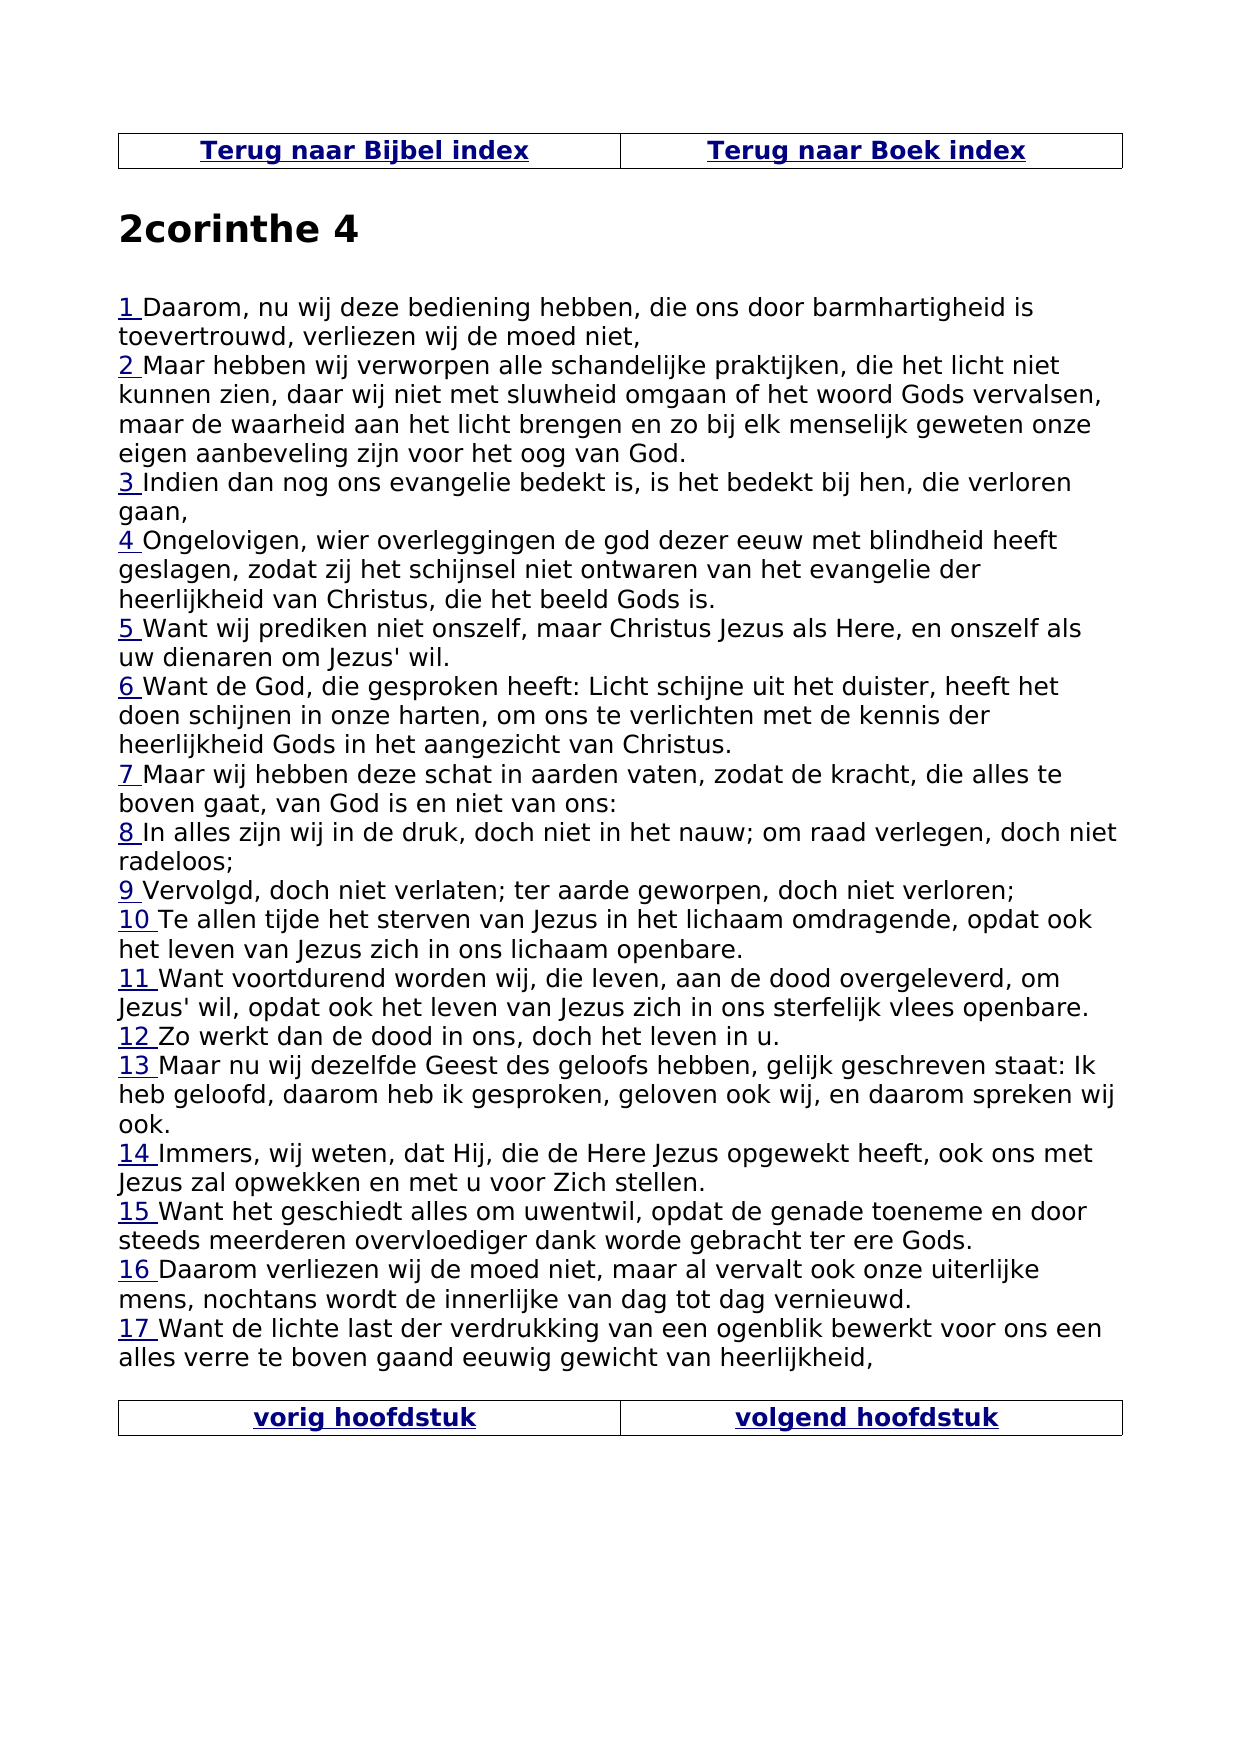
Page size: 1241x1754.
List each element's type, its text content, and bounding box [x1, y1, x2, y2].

text 1 Daarom, nu wij deze bediening hebben, die ons door barmhartigheid is toevertrouwd, verliezen wij de moed niet, 2 Maar hebben wij verworpen alle schandelijke praktijken, die het licht niet kunnen zien, daar wij niet met sluwheid omgaan of het woord Gods vervalsen, maar de waarheid aan het licht brengen en zo bij elk menselijk geweten onze eigen aanbeveling zijn voor het oog van God. 3 Indien dan nog ons evangelie bedekt is, is het bedekt bij hen, die verloren gaan, 4 Ongelovigen, wier overleggingen de god dezer eeuw met blindheid heeft geslagen, zodat zij het schijnsel niet ontwaren van het evangelie der heerlijkheid van Christus, die het beeld Gods is. 5 Want wij prediken niet onszelf, maar Christus Jezus als Here, en onszelf als uw dienaren om Jezus' wil. 6 Want de God, die gesproken heeft: Licht schijne uit het duister, heeft het doen schijnen in onze harten, om ons te verlichten met de kennis der heerlijkheid Gods in het aangezicht van Christus. 7 Maar wij hebben deze schat in aarden vaten, zodat de kracht, die alles te boven gaat, van God is en niet van ons: 8 In alles zijn wij in de druk, doch niet in het nauw; om raad verlegen, doch niet radeloos; 9 Vervolgd, doch niet verlaten; ter aarde geworpen, doch niet verloren; 10 Te allen tijde het sterven van Jezus in het lichaam omdragende, opdat ook het leven van Jezus zich in ons lichaam openbare. 11 Want voortdurend worden wij, die leven, aan de dood overgeleverd, om Jezus' wil, opdat ook het leven van Jezus zich in ons sterfelijk vlees openbare. 12 Zo werkt dan de dood in ons, doch het leven in u. 13 Maar nu wij dezelfde Geest des geloofs hebben, gelijk geschreven staat: Ik heb geloofd, daarom heb ik gesproken, geloven ook wij, en daarom spreken wij ook. 14 Immers, wij weten, dat Hij, die de Here Jezus opgewekt heeft, ook ons met Jezus zal opwekken en met u voor Zich stellen. 15 Want het geschiedt alles om uwentwil, opdat de genade toeneme en door steeds meerderen overvloediger dank worde gebracht ter ere Gods. 16 Daarom verliezen wij de moed niet, maar al vervalt ook onze uiterlijke mens, nochtans wordt de innerlijke van dag tot dag vernieuwd. 17 Want de lichte last der verdrukking van een ogenblik bewerkt voor ons een alles verre te boven gaand eeuwig gewicht van heerlijkheid, [118, 264, 1122, 1372]
table_header Terug naar Boek index [621, 134, 1122, 168]
subtitle 2corinthe 4 [118, 208, 1122, 252]
table_header Terug naar Bijbel index [119, 134, 620, 168]
table_header volgend hoofdstuk [621, 1401, 1122, 1435]
table_header vorig hoofdstuk [119, 1401, 620, 1435]
